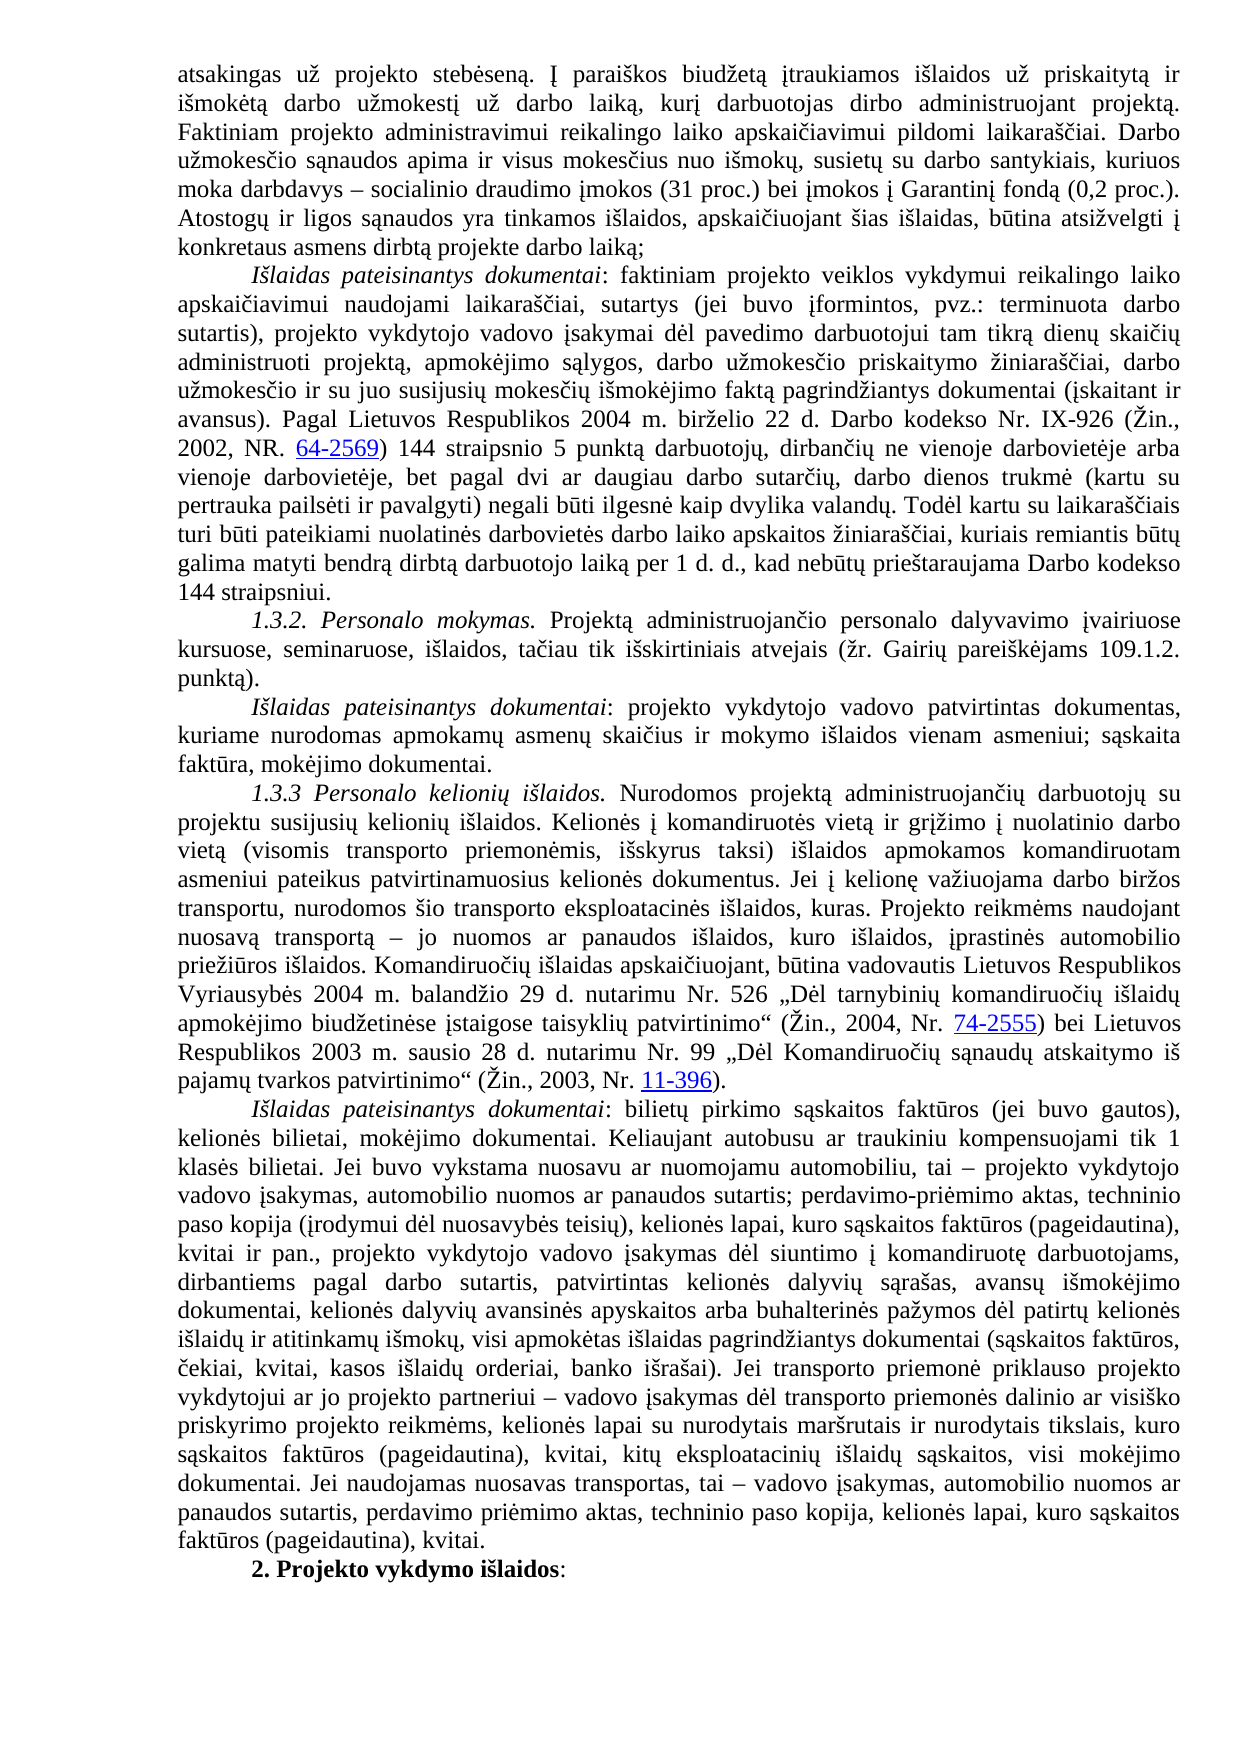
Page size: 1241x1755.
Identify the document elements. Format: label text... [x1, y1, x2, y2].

text 1.3.3 Personalo kelionių išlaidos. Nurodomos projektą administruojančių darbuotojų su projektu susijusių kelionių išlaidos. Kelionės į komandiruotės vietą ir grįžimo į nuolatinio darbo vietą (visomis transporto priemonėmis, išskyrus taksi) išlaidos apmokamos komandiruotam asmeniui pateikus patvirtinamuosius kelionės dokumentus. Jei į kelionę važiuojama darbo biržos transportu, nurodomos šio transporto eksploatacinės išlaidos, kuras. Projekto reikmėms naudojant nuosavą transportą – jo nuomos ar panaudos išlaidos, kuro išlaidos, įprastinės automobilio priežiūros išlaidos. Komandiruočių išlaidas apskaičiuojant, būtina vadovautis Lietuvos Respublikos Vyriausybės 2004 m. balandžio 29 d. nutarimu Nr. 526 „Dėl tarnybinių komandiruočių išlaidų apmokėjimo biudžetinėse įstaigose taisyklių patvirtinimo“ (Žin., 2004, Nr. 74-2555) bei Lietuvos Respublikos 2003 m. sausio 28 d. nutarimu Nr. 99 „Dėl Komandiruočių sąnaudų atskaitymo iš pajamų tvarkos patvirtinimo“ (Žin., 2003, Nr. 11-396). [177, 778, 1181, 1094]
text atsakingas už projekto stebėseną. Į paraiškos biudžetą įtraukiamos išlaidos už priskaitytą ir išmokėtą darbo užmokestį už darbo laiką, kurį darbuotojas dirbo administruojant projektą. Faktiniam projekto administravimui reikalingo laiko apskaičiavimui pildomi laikaraščiai. Darbo užmokesčio sąnaudos apima ir visus mokesčius nuo išmokų, susietų su darbo santykiais, kuriuos moka darbdavys – socialinio draudimo įmokos (31 proc.) bei įmokos į Garantinį fondą (0,2 proc.). Atostogų ir ligos sąnaudos yra tinkamos išlaidos, apskaičiuojant šias išlaidas, būtina atsižvelgti į konkretaus asmens dirbtą projekte darbo laiką; [177, 59, 1181, 260]
text 1.3.2. Personalo mokymas. Projektą administruojančio personalo dalyvavimo įvairiuose kursuose, seminaruose, išlaidos, tačiau tik išskirtiniais atvejais (žr. Gairių pareiškėjams 109.1.2. punktą). [177, 605, 1181, 692]
text Išlaidas pateisinantys dokumentai: projekto vykdytojo vadovo patvirtintas dokumentas, kuriame nurodomas apmokamų asmenų skaičius ir mokymo išlaidos vienam asmeniui; sąskaita faktūra, mokėjimo dokumentai. [177, 692, 1181, 778]
text Išlaidas pateisinantys dokumentai: bilietų pirkimo sąskaitos faktūros (jei buvo gautos), kelionės bilietai, mokėjimo dokumentai. Keliaujant autobusu ar traukiniu kompensuojami tik 1 klasės bilietai. Jei buvo vykstama nuosavu ar nuomojamu automobiliu, tai – projekto vykdytojo vadovo įsakymas, automobilio nuomos ar panaudos sutartis; perdavimo-priėmimo aktas, techninio paso kopija (įrodymui dėl nuosavybės teisių), kelionės lapai, kuro sąskaitos faktūros (pageidautina), kvitai ir pan., projekto vykdytojo vadovo įsakymas dėl siuntimo į komandiruotę darbuotojams, dirbantiems pagal darbo sutartis, patvirtintas kelionės dalyvių sąrašas, avansų išmokėjimo dokumentai, kelionės dalyvių avansinės apyskaitos arba buhalterinės pažymos dėl patirtų kelionės išlaidų ir atitinkamų išmokų, visi apmokėtas išlaidas pagrindžiantys dokumentai (sąskaitos faktūros, čekiai, kvitai, kasos išlaidų orderiai, banko išrašai). Jei transporto priemonė priklauso projekto vykdytojui ar jo projekto partneriui – vadovo įsakymas dėl transporto priemonės dalinio ar visiško priskyrimo projekto reikmėms, kelionės lapai su nurodytais maršrutais ir nurodytais tikslais, kuro sąskaitos faktūros (pageidautina), kvitai, kitų eksploatacinių išlaidų sąskaitos, visi mokėjimo dokumentai. Jei naudojamas nuosavas transportas, tai – vadovo įsakymas, automobilio nuomos ar panaudos sutartis, perdavimo priėmimo aktas, techninio paso kopija, kelionės lapai, kuro sąskaitos faktūros (pageidautina), kvitai. [177, 1094, 1181, 1554]
text Išlaidas pateisinantys dokumentai: faktiniam projekto veiklos vykdymui reikalingo laiko apskaičiavimui naudojami laikaraščiai, sutartys (jei buvo įformintos, pvz.: terminuota darbo sutartis), projekto vykdytojo vadovo įsakymai dėl pavedimo darbuotojui tam tikrą dienų skaičių administruoti projektą, apmokėjimo sąlygos, darbo užmokesčio priskaitymo žiniaraščiai, darbo užmokesčio ir su juo susijusių mokesčių išmokėjimo faktą pagrindžiantys dokumentai (įskaitant ir avansus). Pagal Lietuvos Respublikos 2004 m. birželio 22 d. Darbo kodekso Nr. IX-926 (Žin., 2002, Nr. 64-2569) 144 straipsnio 5 punktą darbuotojų, dirbančių ne vienoje darbovietėje arba vienoje darbovietėje, bet pagal dvi ar daugiau darbo sutarčių, darbo dienos trukmė (kartu su pertrauka pailsėti ir pavalgyti) negali būti ilgesnė kaip dvylika valandų. Todėl kartu su laikaraščiais turi būti pateikiami nuolatinės darbovietės darbo laiko apskaitos žiniaraščiai, kuriais remiantis būtų galima matyti bendrą dirbtą darbuotojo laiką per 1 d. d., kad nebūtų prieštaraujama Darbo kodekso 144 straipsniui. [177, 260, 1181, 605]
text 2. Projekto vykdymo išlaidos: [177, 1554, 1181, 1583]
